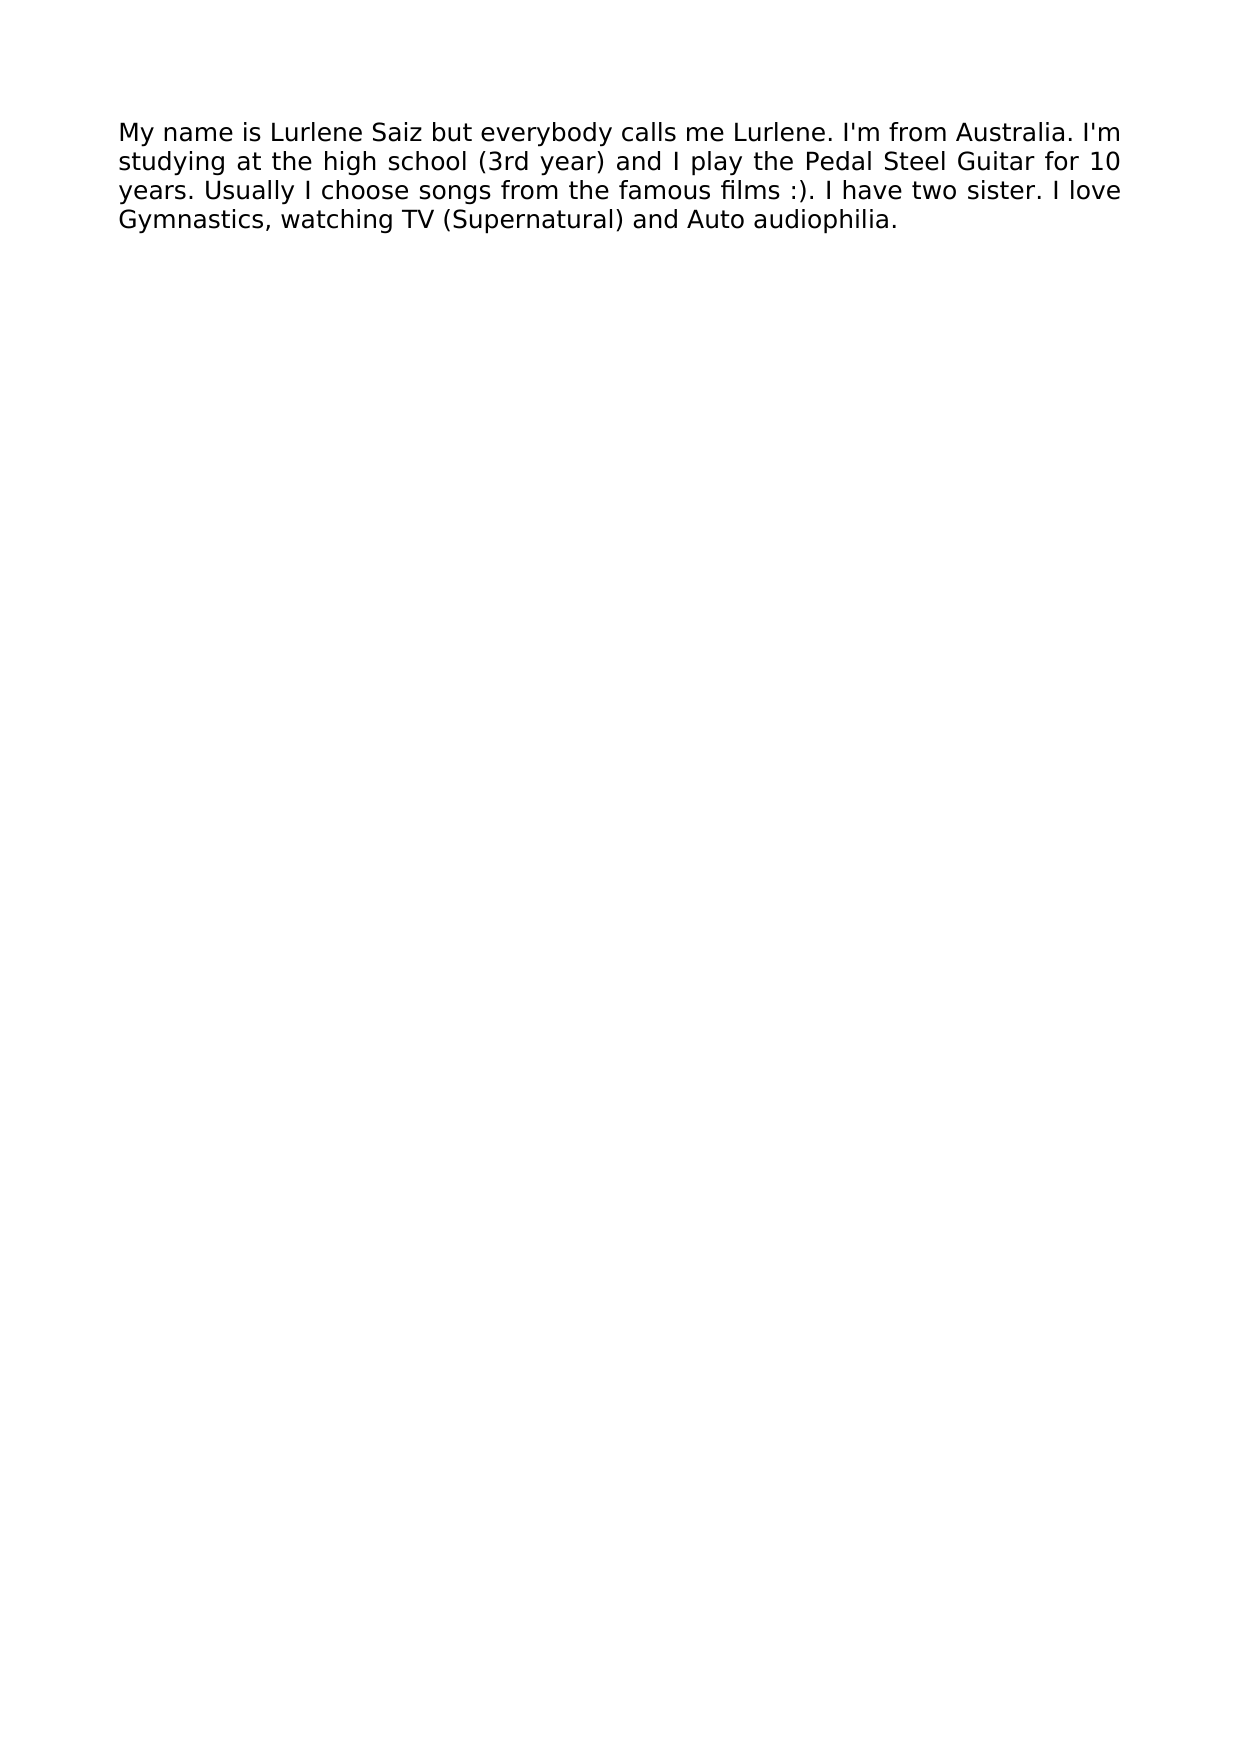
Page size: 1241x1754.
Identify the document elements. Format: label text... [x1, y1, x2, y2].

text My name is Lurlene Saiz but everybody calls me Lurlene. I'm from Australia. I'm studying at the high school (3rd year) and I play the Pedal Steel Guitar for 10 years. Usually I choose songs from the famous films :). I have two sister. I love Gymnastics, watching TV (Supernatural) and Auto audiophilia. [118, 118, 1122, 235]
